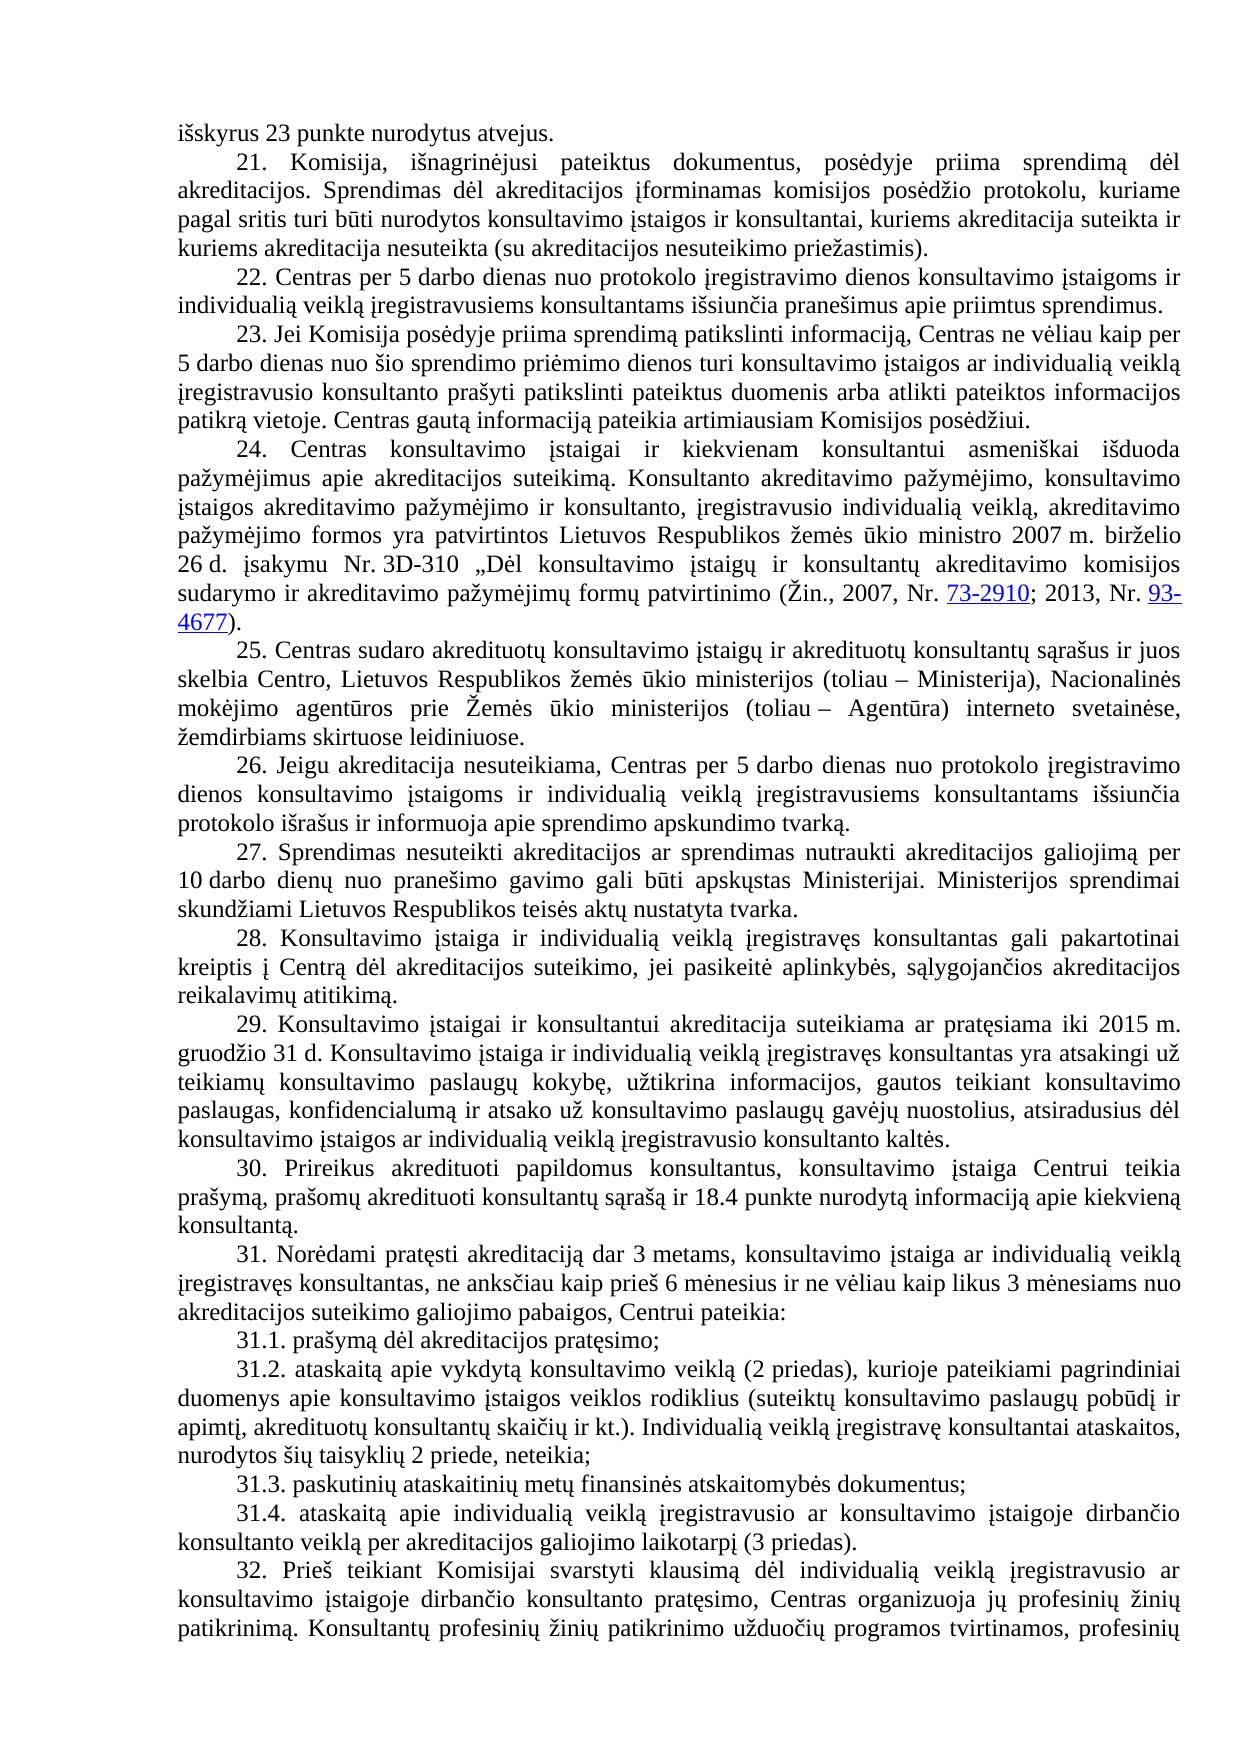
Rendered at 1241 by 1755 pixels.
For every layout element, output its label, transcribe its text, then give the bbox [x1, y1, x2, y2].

text 30. Prireikus akredituoti papildomus konsultantus, konsultavimo įstaiga Centrui teikia prašymą, prašomų akredituoti konsultantų sąrašą ir 18.4 punkte nurodytą informaciją apie kiekvieną konsultantą. [177, 1153, 1181, 1239]
text 23. Jei Komisija posėdyje priima sprendimą patikslinti informaciją, Centras ne vėliau kaip per 5 darbo dienas nuo šio sprendimo priėmimo dienos turi konsultavimo įstaigos ar individualią veiklą įregistravusio konsultanto prašyti patikslinti pateiktus duomenis arba atlikti pateiktos informacijos patikrą vietoje. Centras gautą informaciją pateikia artimiausiam Komisijos posėdžiui. [177, 319, 1181, 434]
text 31. Norėdami pratęsti akreditaciją dar 3 metams, konsultavimo įstaiga ar individualią veiklą įregistravęs konsultantas, ne anksčiau kaip prieš 6 mėnesius ir ne vėliau kaip likus 3 mėnesiams nuo akreditacijos suteikimo galiojimo pabaigos, Centrui pateikia: [177, 1239, 1181, 1326]
text 31.2. ataskaitą apie vykdytą konsultavimo veiklą (2 priedas), kurioje pateikiami pagrindiniai duomenys apie konsultavimo įstaigos veiklos rodiklius (suteiktų konsultavimo paslaugų pobūdį ir apimtį, akredituotų konsultantų skaičių ir kt.). Individualią veiklą įregistravę konsultantai ataskaitos, nurodytos šių taisyklių 2 priede, neteikia; [177, 1354, 1181, 1469]
text 24. Centras konsultavimo įstaigai ir kiekvienam konsultantui asmeniškai išduoda pažymėjimus apie akreditacijos suteikimą. Konsultanto akreditavimo pažymėjimo, konsultavimo įstaigos akreditavimo pažymėjimo ir konsultanto, įregistravusio individualią veiklą, akreditavimo pažymėjimo formos yra patvirtintos Lietuvos Respublikos žemės ūkio ministro 2007 m. birželio 26 d. įsakymu Nr. 3D-310 „Dėl konsultavimo įstaigų ir konsultantų akreditavimo komisijos sudarymo ir akreditavimo pažymėjimų formų patvirtinimo (Žin., 2007, Nr. 73-2910; 2013, Nr. 93-4677). [177, 434, 1181, 636]
text išskyrus 23 punkte nurodytus atvejus. [177, 118, 1181, 147]
text 26. Jeigu akreditacija nesuteikiama, Centras per 5 darbo dienas nuo protokolo įregistravimo dienos konsultavimo įstaigoms ir individualią veiklą įregistravusiems konsultantams išsiunčia protokolo išrašus ir informuoja apie sprendimo apskundimo tvarką. [177, 751, 1181, 837]
text 28. Konsultavimo įstaiga ir individualią veiklą įregistravęs konsultantas gali pakartotinai kreiptis į Centrą dėl akreditacijos suteikimo, jei pasikeitė aplinkybės, sąlygojančios akreditacijos reikalavimų atitikimą. [177, 923, 1181, 1009]
text 21. Komisija, išnagrinėjusi pateiktus dokumentus, posėdyje priima sprendimą dėl akreditacijos. Sprendimas dėl akreditacijos įforminamas komisijos posėdžio protokolu, kuriame pagal sritis turi būti nurodytos konsultavimo įstaigos ir konsultantai, kuriems akreditacija suteikta ir kuriems akreditacija nesuteikta (su akreditacijos nesuteikimo priežastimis). [177, 147, 1181, 262]
text 32. Prieš teikiant Komisijai svarstyti klausimą dėl individualią veiklą įregistravusio ar konsultavimo įstaigoje dirbančio konsultanto pratęsimo, Centras organizuoja jų profesinių žinių patikrinimą. Konsultantų profesinių žinių patikrinimo užduočių programos tvirtinamos, profesinių [177, 1556, 1181, 1642]
text 29. Konsultavimo įstaigai ir konsultantui akreditacija suteikiama ar pratęsiama iki 2015 m. gruodžio 31 d. Konsultavimo įstaiga ir individualią veiklą įregistravęs konsultantas yra atsakingi už teikiamų konsultavimo paslaugų kokybę, užtikrina informacijos, gautos teikiant konsultavimo paslaugas, konfidencialumą ir atsako už konsultavimo paslaugų gavėjų nuostolius, atsiradusius dėl konsultavimo įstaigos ar individualią veiklą įregistravusio konsultanto kaltės. [177, 1009, 1181, 1153]
text 31.1. prašymą dėl akreditacijos pratęsimo; [177, 1326, 1181, 1354]
text 31.3. paskutinių ataskaitinių metų finansinės atskaitomybės dokumentus; [177, 1469, 1181, 1498]
text 27. Sprendimas nesuteikti akreditacijos ar sprendimas nutraukti akreditacijos galiojimą per 10 darbo dienų nuo pranešimo gavimo gali būti apskųstas Ministerijai. Ministerijos sprendimai skundžiami Lietuvos Respublikos teisės aktų nustatyta tvarka. [177, 837, 1181, 923]
text 25. Centras sudaro akredituotų konsultavimo įstaigų ir akredituotų konsultantų sąrašus ir juos skelbia Centro, Lietuvos Respublikos žemės ūkio ministerijos (toliau – Ministerija), Nacionalinės mokėjimo agentūros prie Žemės ūkio ministerijos (toliau – Agentūra) interneto svetainėse, žemdirbiams skirtuose leidiniuose. [177, 636, 1181, 751]
text 22. Centras per 5 darbo dienas nuo protokolo įregistravimo dienos konsultavimo įstaigoms ir individualią veiklą įregistravusiems konsultantams išsiunčia pranešimus apie priimtus sprendimus. [177, 262, 1181, 319]
text 31.4. ataskaitą apie individualią veiklą įregistravusio ar konsultavimo įstaigoje dirbančio konsultanto veiklą per akreditacijos galiojimo laikotarpį (3 priedas). [177, 1498, 1181, 1556]
